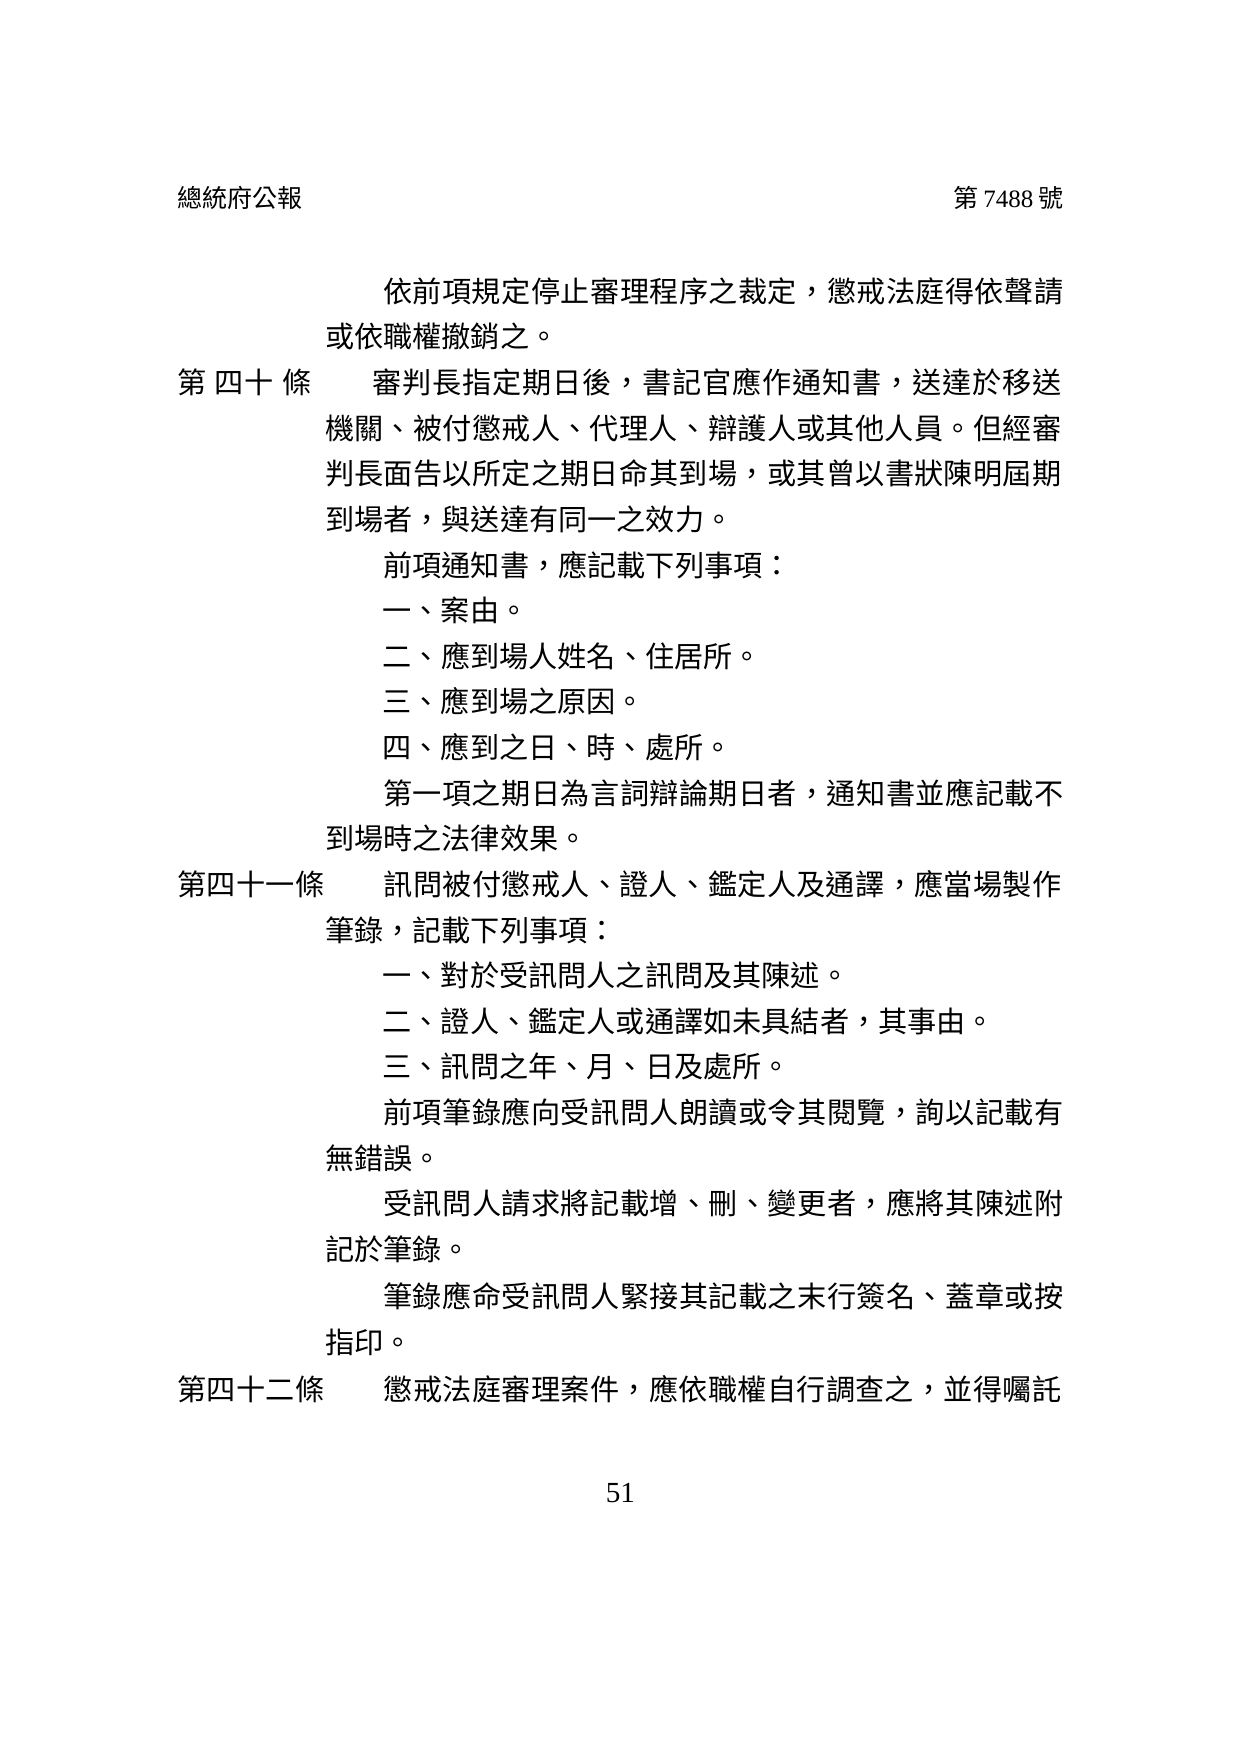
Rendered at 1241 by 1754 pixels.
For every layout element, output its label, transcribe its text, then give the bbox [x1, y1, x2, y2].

text 一、對於受訊問人之訊問及其陳述。 [382, 950, 1063, 996]
text 受訊問人請求將記載增、刪、變更者，應將其陳述附記於筆錄。 [325, 1178, 1063, 1269]
text 前項筆錄應向受訊問人朗讀或令其閱覽，詢以記載有無錯誤。 [325, 1087, 1063, 1178]
text 第一項之期日為言詞辯論期日者，通知書並應記載不到場時之法律效果。 [325, 768, 1063, 859]
text 第四十一條 訊問被付懲戒人、證人、鑑定人及通譯，應當場製作筆錄，記載下列事項： [177, 859, 1063, 950]
text 二、證人、鑑定人或通譯如未具結者，其事由。 [382, 996, 1063, 1041]
text 筆錄應命受訊問人緊接其記載之末行簽名、蓋章或按指印。 [325, 1269, 1063, 1363]
text 三、應到場之原因。 [382, 676, 1063, 722]
text 依前項規定停止審理程序之裁定，懲戒法庭得依聲請或依職權撤銷之。 [325, 266, 1063, 357]
text 四、應到之日、時、處所。 [382, 722, 1063, 768]
text 第 四十 條 審判長指定期日後，書記官應作通知書，送達於移送機關、被付懲戒人、代理人、辯護人或其他人員。但經審判長面告以所定之期日命其到場，或其曾以書狀陳明屆期到場者，與送達有同一之效力。 [177, 357, 1063, 539]
text 一、案由。 [382, 585, 1063, 631]
text 前項通知書，應記載下列事項： [325, 539, 1063, 585]
text 二、 應到場人姓名、住居所。 [382, 631, 1063, 676]
text 三、訊問之年、月、日及處所。 [382, 1041, 1063, 1087]
text 第四十二條 懲戒法庭審理案件，應依職權自行調查之，並得囑託 [177, 1363, 1063, 1410]
